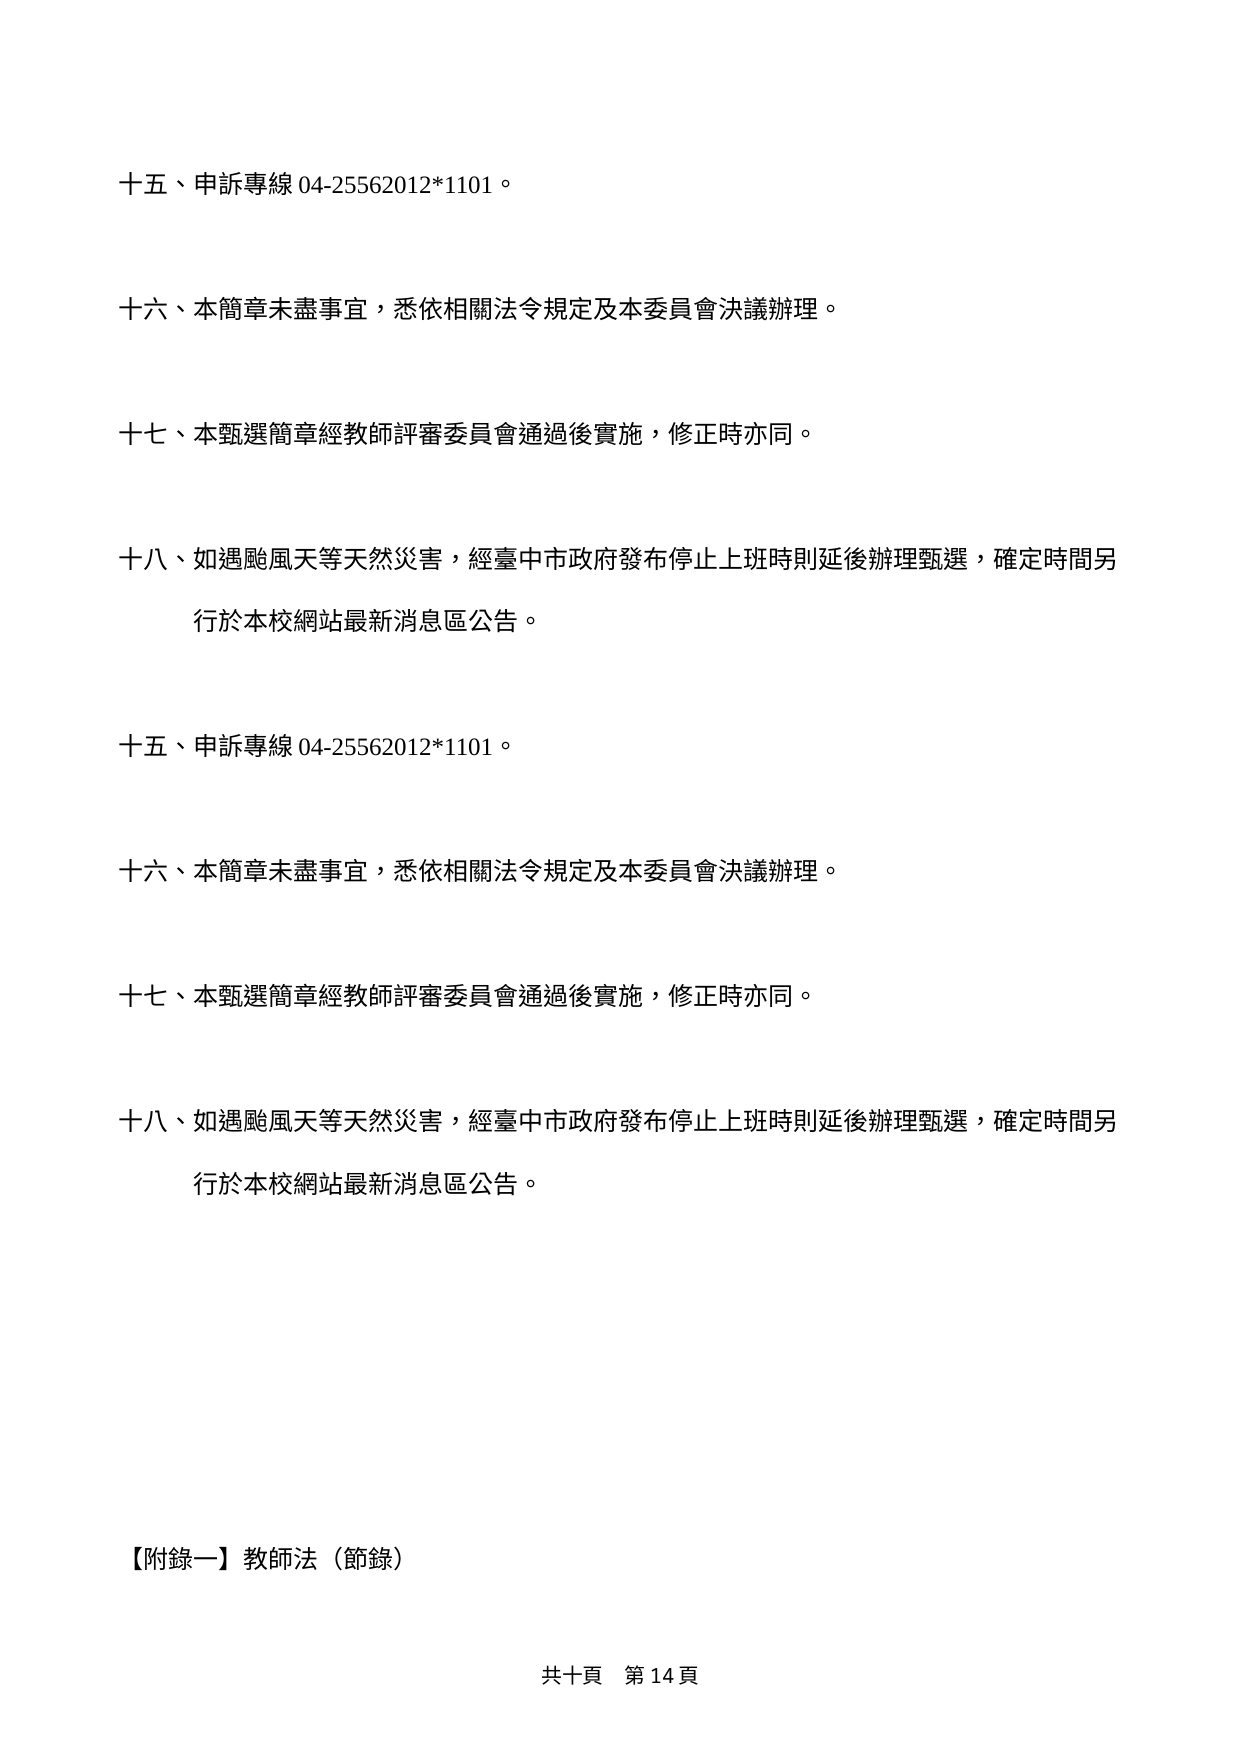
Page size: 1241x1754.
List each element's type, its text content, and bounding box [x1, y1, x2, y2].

text 【附錄一】教師法（節錄） [118, 1516, 1122, 1578]
text 十五、申訴專線04-25562012*1101。 [118, 141, 1122, 203]
text 十六、本簡章未盡事宜，悉依相關法令規定及本委員會決議辦理。 [118, 266, 1122, 328]
text 十八、如遇颱風天等天然災害，經臺中市政府發布停止上班時則延後辦理甄選，確定時間另行於本校網站最新消息區公告。 [118, 1078, 1122, 1203]
text 十五、申訴專線04-25562012*1101。 [118, 703, 1122, 766]
text 十七、本甄選簡章經教師評審委員會通過後實施，修正時亦同。 [118, 391, 1122, 453]
text 十七、本甄選簡章經教師評審委員會通過後實施，修正時亦同。 [118, 953, 1122, 1016]
text 十六、本簡章未盡事宜，悉依相關法令規定及本委員會決議辦理。 [118, 828, 1122, 891]
text 十八、如遇颱風天等天然災害，經臺中市政府發布停止上班時則延後辦理甄選，確定時間另行於本校網站最新消息區公告。 [118, 516, 1122, 641]
